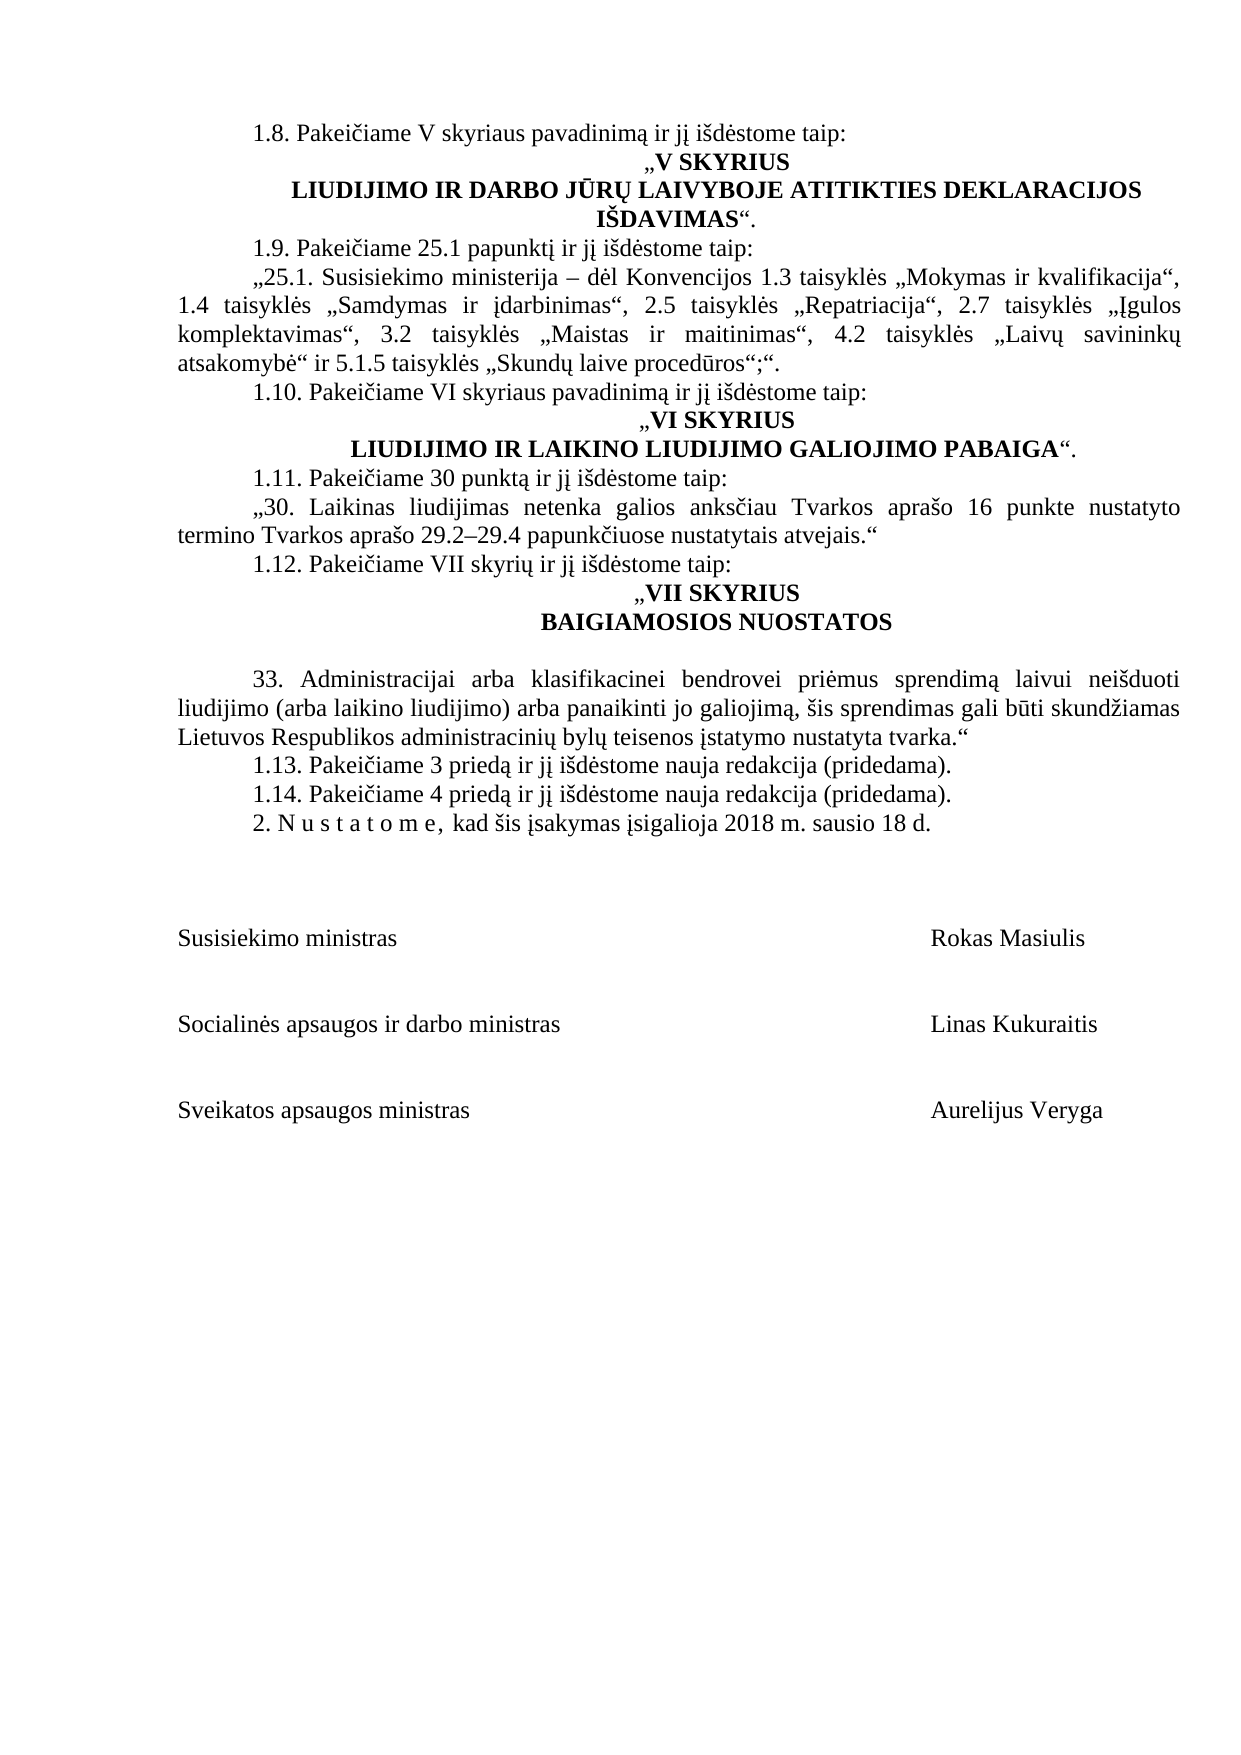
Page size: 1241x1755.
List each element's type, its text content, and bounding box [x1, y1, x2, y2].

text 1.12. Pakeičiame VII skyrių ir jį išdėstome taip: [177, 549, 1181, 578]
text Socialinės apsaugos ir darbo ministras Linas Kukuraitis [177, 1009, 1181, 1038]
text 1.10. Pakeičiame VI skyriaus pavadinimą ir jį išdėstome taip: [177, 377, 1181, 406]
text Sveikatos apsaugos ministras Aurelijus Veryga [177, 1096, 1181, 1124]
text „VII SKYRIUS [177, 578, 1181, 607]
text Susisiekimo ministras Rokas Masiulis [177, 923, 1181, 952]
text 1.11. Pakeičiame 30 punktą ir jį išdėstome taip: [177, 463, 1181, 492]
text 1.13. Pakeičiame 3 priedą ir jį išdėstome nauja redakcija (pridedama). [177, 751, 1181, 779]
text 33. Administracijai arba klasifikacinei bendrovei priėmus sprendimą laivui neišduoti liudijimo (arba laikino liudijimo) arba panaikinti jo galiojimą, šis sprendimas gali būti skundžiamas Lietuvos Respublikos administracinių bylų teisenos įstatymo nustatyta tvarka.“ [177, 664, 1181, 751]
text „25.1. Susisiekimo ministerija – dėl Konvencijos 1.3 taisyklės „Mokymas ir kvalifikacija“, 1.4 taisyklės „Samdymas ir įdarbinimas“, 2.5 taisyklės „Repatriacija“, 2.7 taisyklės „Įgulos komplektavimas“, 3.2 taisyklės „Maistas ir maitinimas“, 4.2 taisyklės „Laivų savininkų atsakomybė“ ir 5.1.5 taisyklės „Skundų laive procedūros“;“. [177, 262, 1181, 377]
text LIUDIJIMO IR LAIKINO LIUDIJIMO GALIOJIMO PABAIGA“. [177, 434, 1181, 463]
text 1.9. Pakeičiame 25.1 papunktį ir jį išdėstome taip: [177, 233, 1181, 262]
text „VI SKYRIUS [177, 406, 1181, 434]
text BAIGIAMOSIOS NUOSTATOS [177, 607, 1181, 636]
text 1.8. Pakeičiame V skyriaus pavadinimą ir jį išdėstome taip: [177, 118, 1181, 147]
text LIUDIJIMO IR DARBO JŪRŲ LAIVYBOJE ATITIKTIES DEKLARACIJOS IŠDAVIMAS“. [177, 176, 1181, 233]
text „V SKYRIUS [177, 147, 1181, 176]
text 1.14. Pakeičiame 4 priedą ir jį išdėstome nauja redakcija (pridedama). [177, 779, 1181, 808]
text „30. Laikinas liudijimas netenka galios anksčiau Tvarkos aprašo 16 punkte nustatyto termino Tvarkos aprašo 29.2–29.4 papunkčiuose nustatytais atvejais.“ [177, 492, 1181, 549]
text 2. Nustatome, kad šis įsakymas įsigalioja 2018 m. sausio 18 d. [177, 808, 1181, 837]
